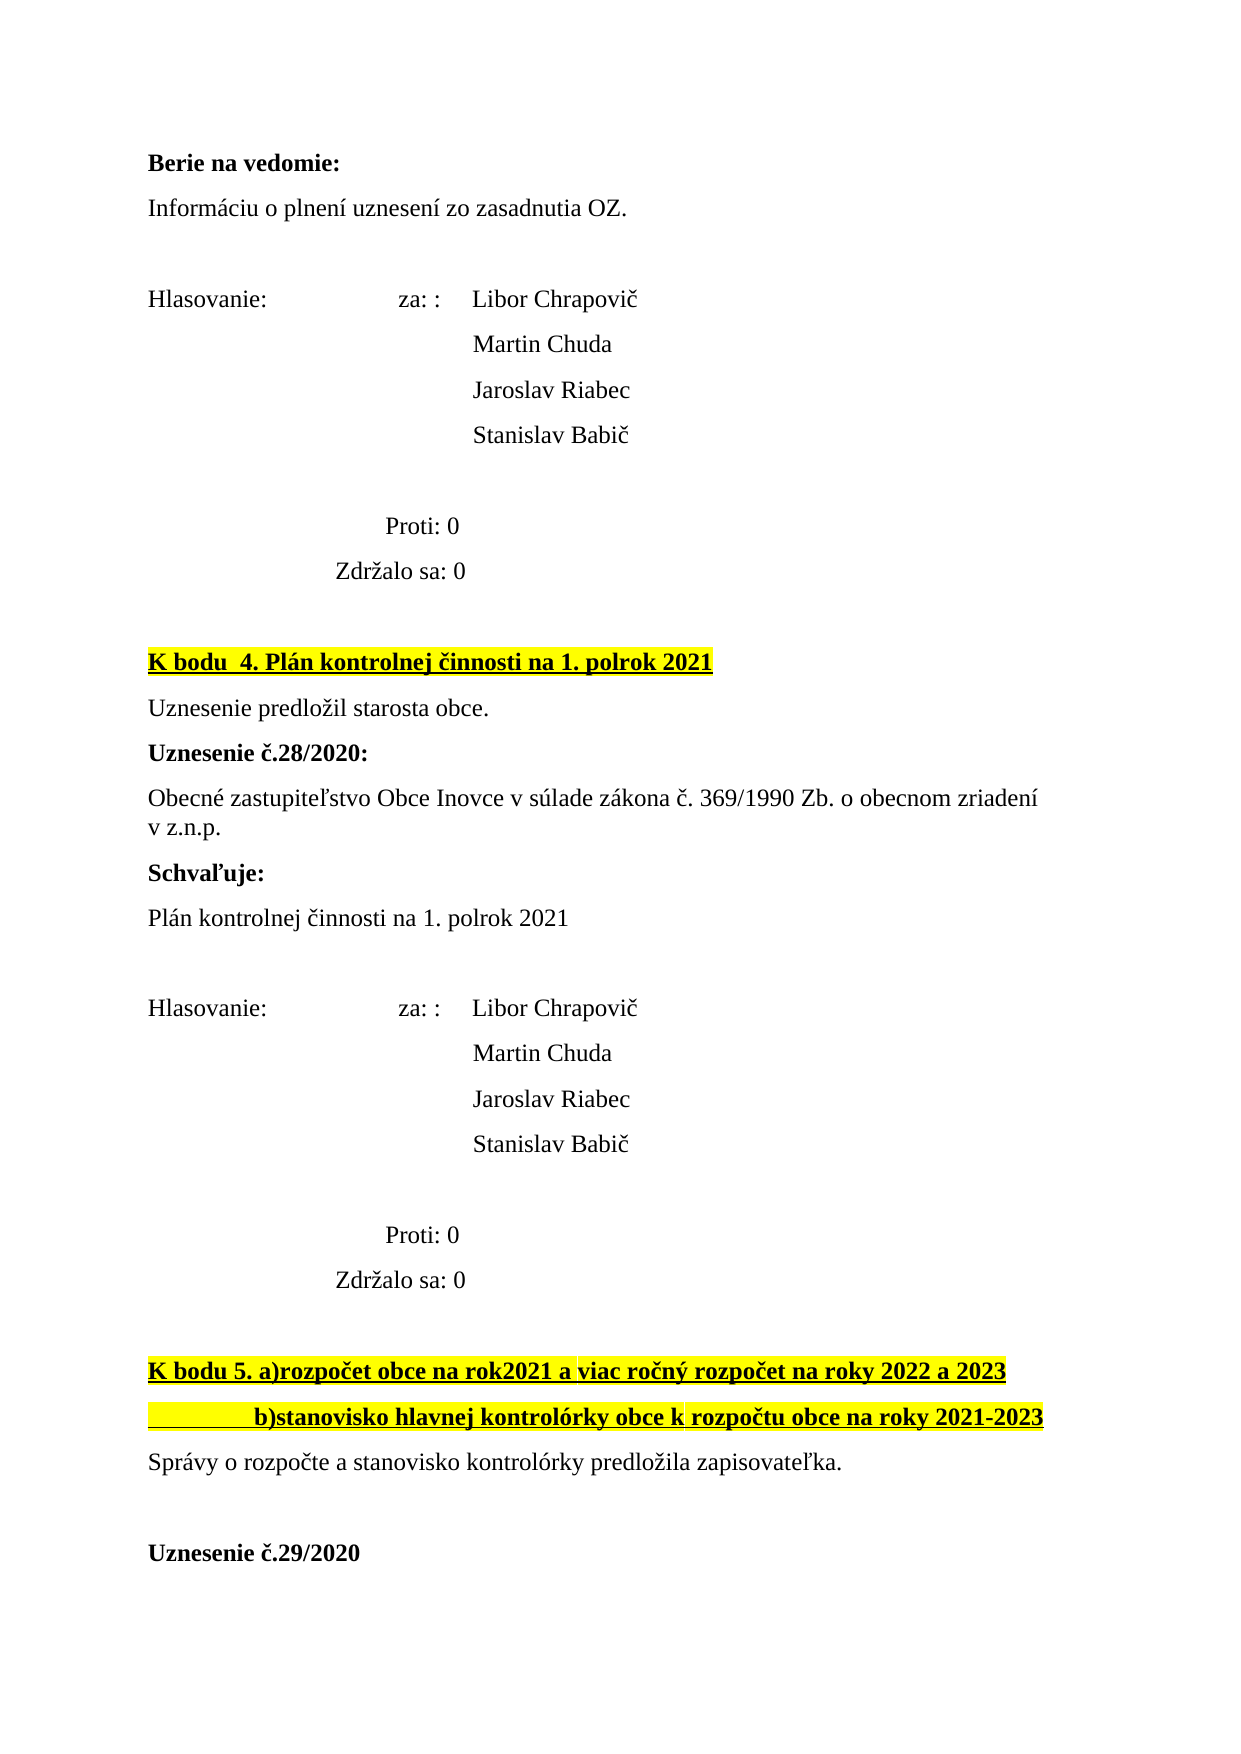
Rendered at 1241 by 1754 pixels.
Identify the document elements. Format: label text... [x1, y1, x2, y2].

text K bodu 4. Plán kontrolnej činnosti na 1. polrok 2021 [148, 647, 1093, 676]
text Martin Chuda [148, 329, 1093, 358]
text b)stanovisko hlavnej kontrolórky obce k rozpočtu obce na roky 2021-2023 [148, 1402, 1093, 1431]
text Informáciu o plnení uznesení zo zasadnutia OZ. [148, 193, 1093, 222]
text Uznesenie č.29/2020 [148, 1538, 1093, 1567]
text Stanislav Babič [148, 420, 1093, 449]
text Hlasovanie: za: : Libor Chrapovič [148, 993, 1093, 1022]
text K bodu 5. a)rozpočet obce na rok2021 a viac ročný rozpočet na roky 2022 a 2023 [148, 1356, 1093, 1385]
text Hlasovanie: za: : Libor Chrapovič [148, 284, 1093, 313]
text Stanislav Babič [148, 1129, 1093, 1158]
text Proti: 0 [148, 511, 1093, 540]
text Martin Chuda [148, 1038, 1093, 1067]
text Jaroslav Riabec [148, 375, 1093, 403]
text Plán kontrolnej činnosti na 1. polrok 2021 [148, 903, 1093, 932]
text Uznesenie predložil starosta obce. [148, 693, 1093, 721]
text Uznesenie č.28/2020: [148, 738, 1093, 767]
text Berie na vedomie: [148, 148, 1093, 176]
text Zdržalo sa: 0 [148, 1266, 1093, 1294]
text Obecné zastupiteľstvo Obce Inovce v súlade zákona č. 369/1990 Zb. o obecnom zriadení v z.n.p. [148, 783, 1093, 841]
text Schvaľuje: [148, 858, 1093, 886]
text Proti: 0 [148, 1220, 1093, 1249]
text Zdržalo sa: 0 [148, 556, 1093, 585]
text Jaroslav Riabec [148, 1084, 1093, 1113]
text Správy o rozpočte a stanovisko kontrolórky predložila zapisovateľka. [148, 1447, 1093, 1476]
